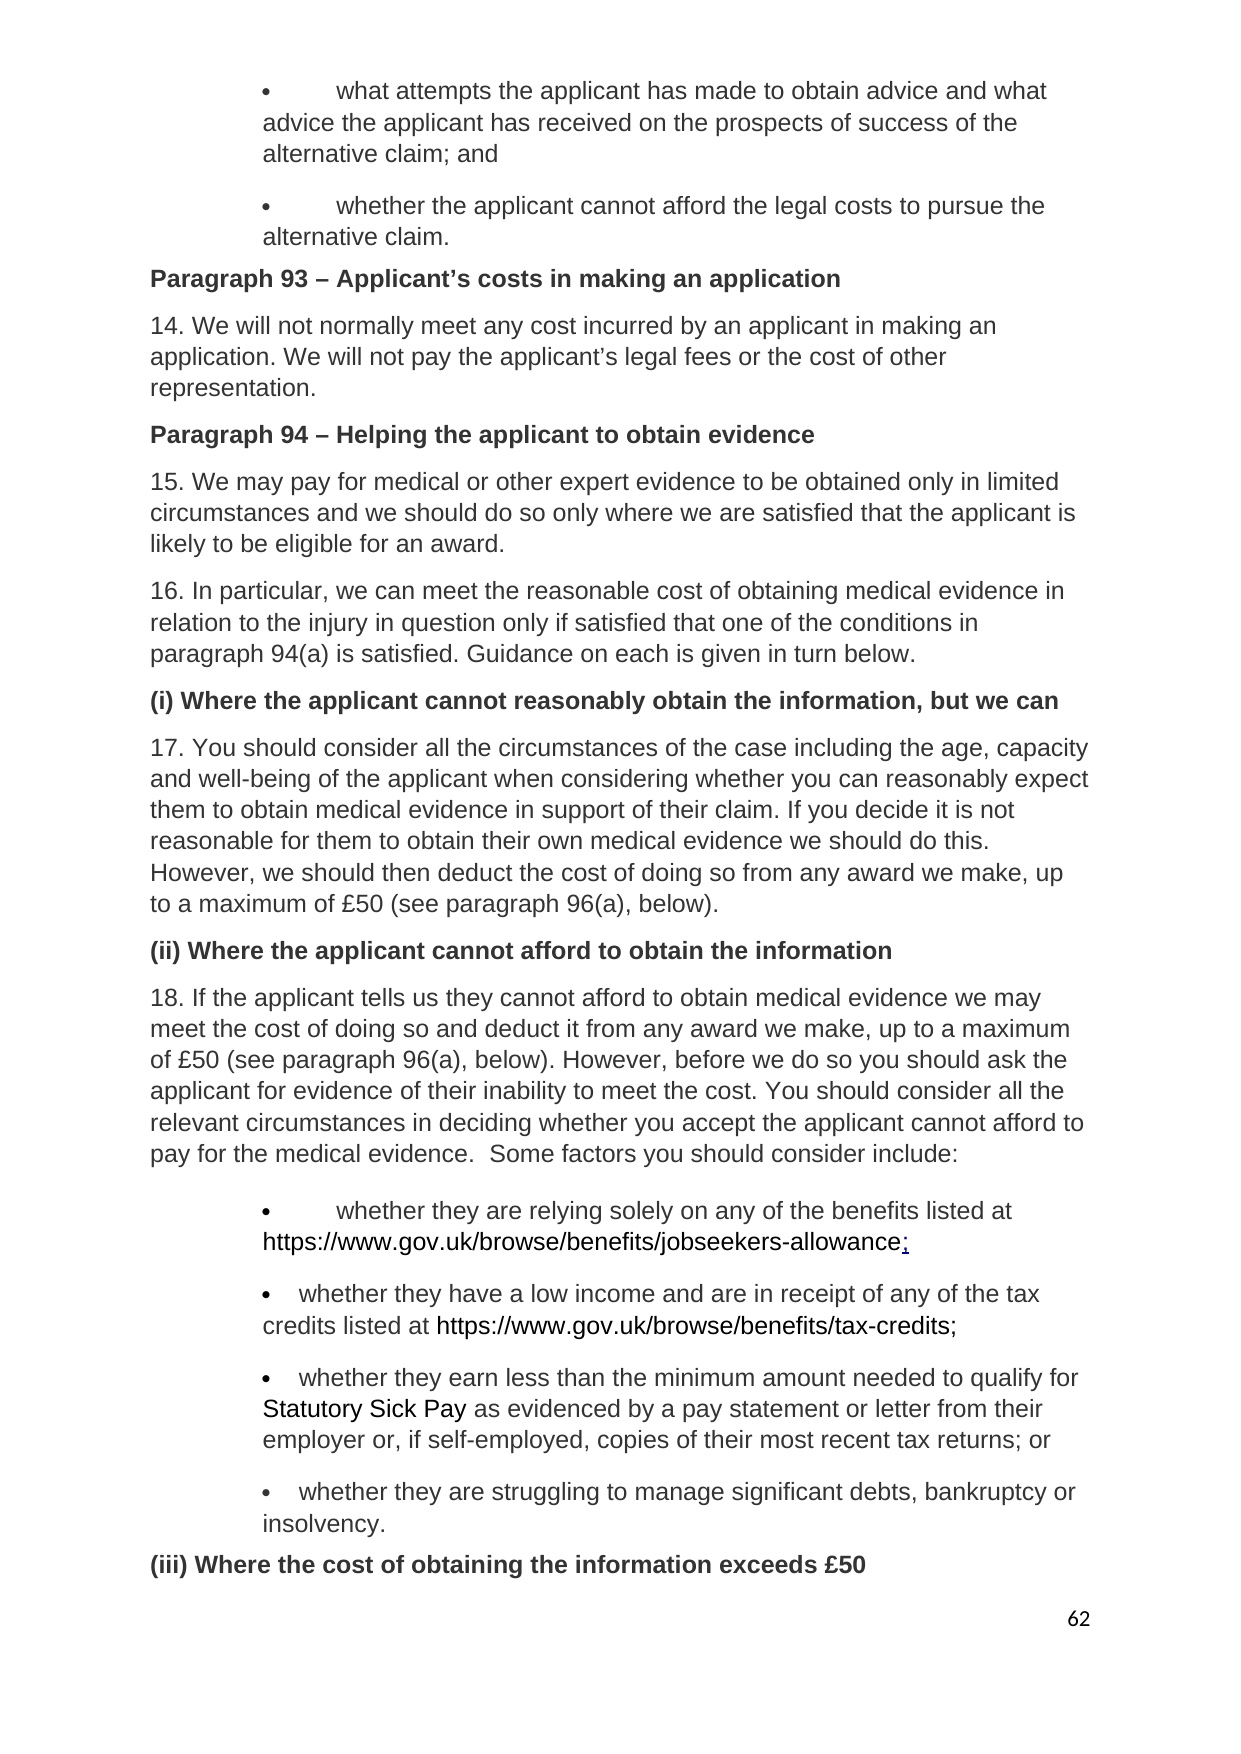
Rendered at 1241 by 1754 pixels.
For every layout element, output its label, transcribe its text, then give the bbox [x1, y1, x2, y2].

text 17. You should consider all the circumstances of the case including the age, capacity and well-being of the applicant when considering whether you can reasonably expect them to obtain medical evidence in support of their claim. If you decide it is not reasonable for them to obtain their own medical evidence we should do this. However, we should then deduct the cost of doing so from any award we make, up to a maximum of £50 (see paragraph 96(a), below). [150, 730, 1090, 917]
text (ii) Where the applicant cannot afford to obtain the information [150, 933, 1090, 964]
text 18. If the applicant tells us they cannot afford to obtain medical evidence we may meet the cost of doing so and deduct it from any award we make, up to a maximum of £50 (see paragraph 96(a), below). However, before we do so you should ask the applicant for evidence of their inability to meet the cost. You should consider all the relevant circumstances in deciding whether you accept the applicant cannot afford to pay for the medical evidence. Some factors you should consider include: [150, 980, 1090, 1167]
text Paragraph 93 – Applicant’s costs in making an application [150, 261, 1090, 292]
list whether they have a low income and are in receipt of any of the tax credits listed at https://www.gov.uk/browse/benefits/tax-credits; [262, 1277, 1090, 1339]
list whether they are relying solely on any of the benefits listed at https://www.gov.uk/browse/benefits/jobseekers-allowance; [262, 1193, 1090, 1256]
text 16. In particular, we can meet the reasonable cost of obtaining medical evidence in relation to the injury in question only if satisfied that one of the conditions in paragraph 94(a) is satisfied. Guidance on each is given in turn below. [150, 574, 1090, 667]
list whether they earn less than the minimum amount needed to qualify for Statutory Sick Pay as evidenced by a pay statement or letter from their employer or, if self-employed, copies of their most recent tax returns; or [262, 1360, 1090, 1454]
text Paragraph 94 – Helping the applicant to obtain evidence [150, 417, 1090, 449]
list whether the applicant cannot afford the legal costs to pursue the alternative claim. [262, 188, 1090, 251]
text 15. We may pay for medical or other expert evidence to be obtained only in limited circumstances and we should do so only where we are satisfied that the applicant is likely to be eligible for an award. [150, 464, 1090, 558]
text (i) Where the applicant cannot reasonably obtain the information, but we can [150, 683, 1090, 714]
list what attempts the applicant has made to obtain advice and what advice the applicant has received on the prospects of success of the alternative claim; and [262, 74, 1090, 167]
text (iii) Where the cost of obtaining the information exceeds £50 [150, 1548, 1090, 1579]
list whether they are struggling to manage significant debts, bankruptcy or insolvency. [262, 1475, 1090, 1537]
text 14. We will not normally meet any cost incurred by an applicant in making an application. We will not pay the applicant’s legal fees or the cost of other representation. [150, 308, 1090, 402]
